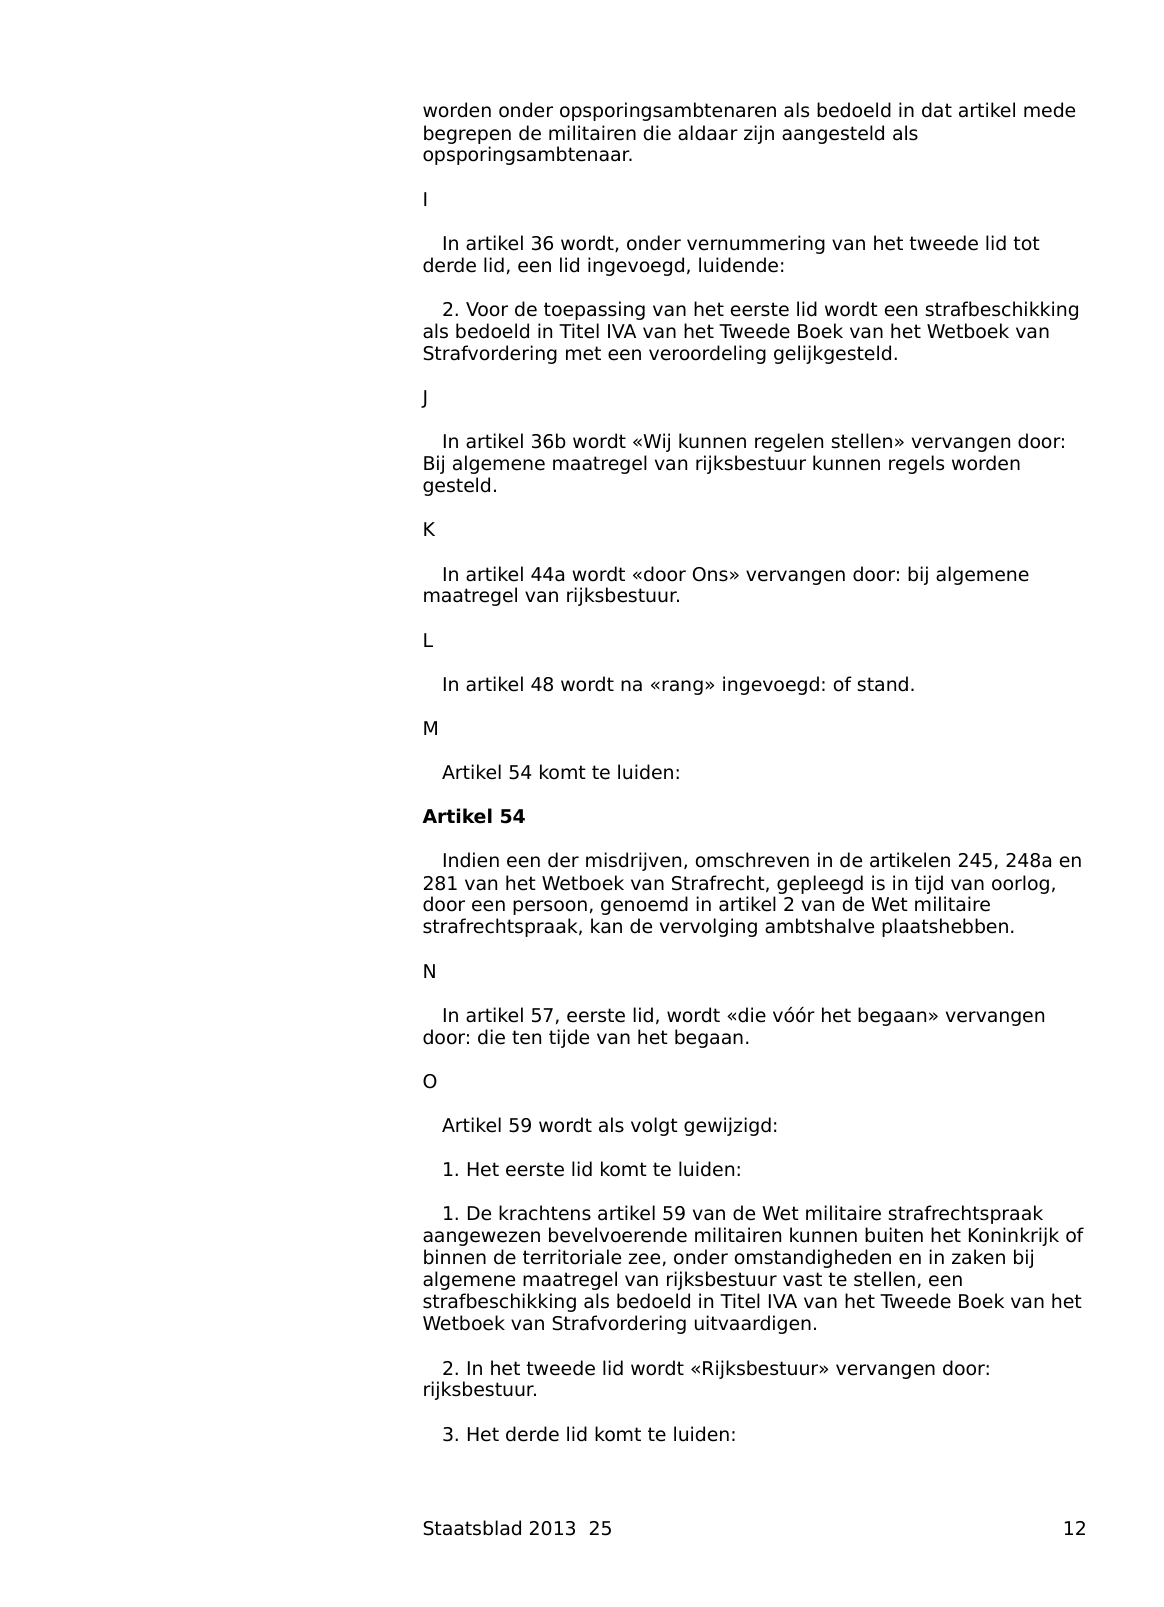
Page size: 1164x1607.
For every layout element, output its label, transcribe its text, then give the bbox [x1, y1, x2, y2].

text K [422, 519, 1087, 541]
text N [422, 961, 1087, 982]
text I [422, 188, 1087, 211]
text M [422, 718, 1087, 740]
text L [422, 629, 1087, 652]
text 2. Voor de toepassing van het eerste lid wordt een strafbeschikking als bedoeld in Titel IVA van het Tweede Boek van het Wetboek van Strafvordering met een veroordeling gelijkgesteld. [422, 299, 1087, 365]
text 1. Het eerste lid komt te luiden: [422, 1159, 1087, 1181]
text 3. Het derde lid komt te luiden: [422, 1423, 1087, 1446]
text Artikel 54 komt te luiden: [422, 762, 1087, 784]
text 1. De krachtens artikel 59 van de Wet militaire strafrechtspraak aangewezen bevelvoerende militairen kunnen buiten het Koninkrijk of binnen de territoriale zee, onder omstandigheden en in zaken bij algemene maatregel van rijksbestuur vast te stellen, een strafbeschikking als bedoeld in Titel IVA van het Tweede Boek van het Wetboek van Strafvordering uitvaardigen. [422, 1203, 1087, 1335]
text 2. In het tweede lid wordt «Rijksbestuur» vervangen door: rijksbestuur. [422, 1357, 1087, 1401]
text Indien een der misdrijven, omschreven in de artikelen 245, 248a en 281 van het Wetboek van Strafrecht, gepleegd is in tijd van oorlog, door een persoon, genoemd in artikel 2 van de Wet militaire strafrechtspraak, kan de vervolging ambtshalve plaatshebben. [422, 850, 1087, 938]
text J [422, 387, 1087, 409]
text In artikel 44a wordt «door Ons» vervangen door: bij algemene maatregel van rijksbestuur. [422, 563, 1087, 607]
text Artikel 59 wordt als volgt gewijzigd: [422, 1115, 1087, 1137]
text In artikel 57, eerste lid, wordt «die vóór het begaan» vervangen door: die ten tijde van het begaan. [422, 1005, 1087, 1049]
text O [422, 1071, 1087, 1093]
text In artikel 48 wordt na «rang» ingevoegd: of stand. [422, 674, 1087, 696]
subtitle Artikel 54 [422, 806, 1087, 828]
text In artikel 36 wordt, onder vernummering van het tweede lid tot derde lid, een lid ingevoegd, luidende: [422, 233, 1087, 277]
text worden onder opsporingsambtenaren als bedoeld in dat artikel mede begrepen de militairen die aldaar zijn aangesteld als opsporingsambtenaar. [422, 100, 1087, 166]
text In artikel 36b wordt «Wij kunnen regelen stellen» vervangen door: Bij algemene maatregel van rijksbestuur kunnen regels worden gesteld. [422, 431, 1087, 497]
